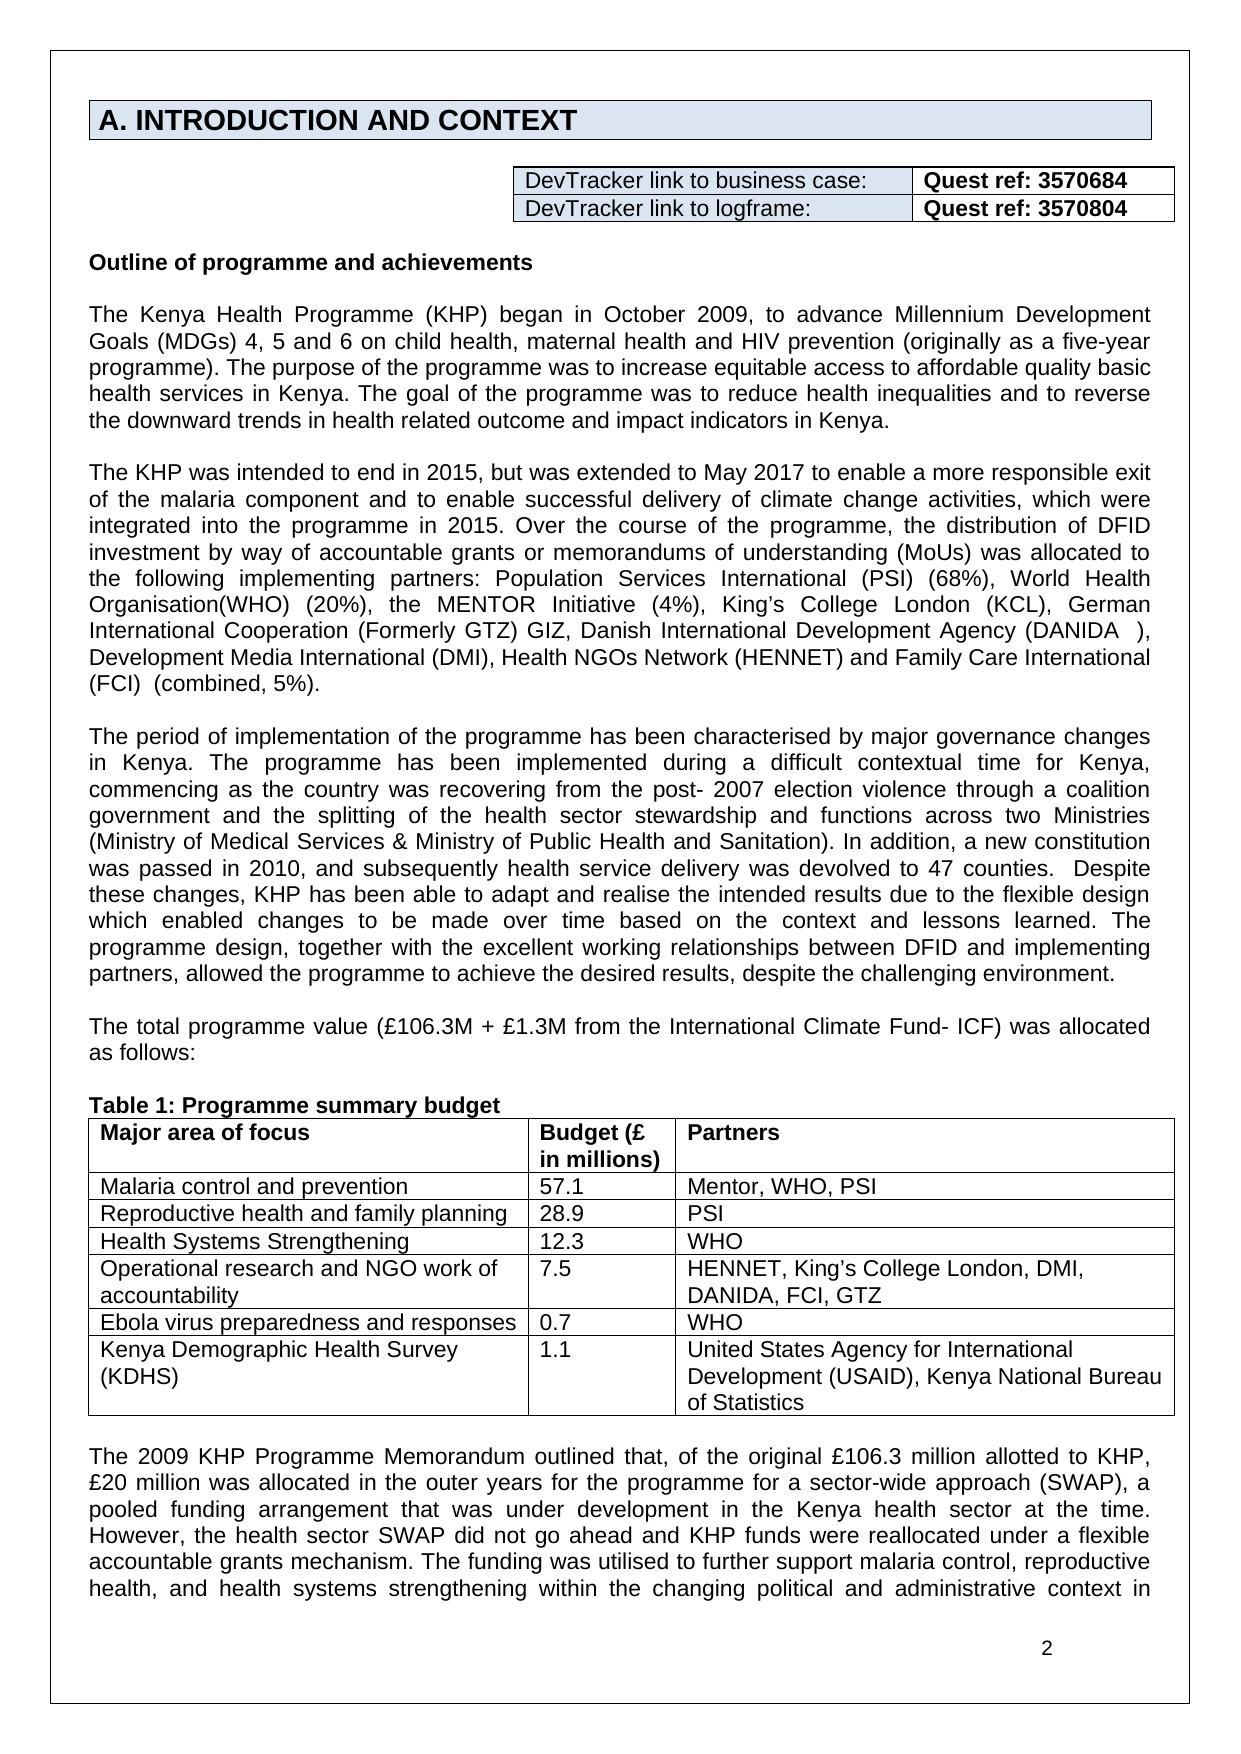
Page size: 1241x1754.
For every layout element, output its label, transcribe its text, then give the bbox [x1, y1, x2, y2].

table_cell Ebola virus preparedness and responses [89, 1309, 528, 1335]
table_cell Operational research and NGO work of accountability [89, 1255, 528, 1308]
table_cell Mentor, WHO, PSI [676, 1173, 1174, 1199]
table_cell Reproductive health and family planning [89, 1200, 528, 1227]
table_header Major area of focus [89, 1119, 528, 1172]
table_header Budget (£ in millions) [529, 1119, 675, 1172]
table_cell Quest ref: 3570804 [913, 195, 1174, 221]
text The 2009 KHP Programme Memorandum outlined that, of the original £106.3 million allotted to KHP, £20 million was allocated in the outer years for the programme for a sector-wide approach (SWAP), a pooled funding arrangement that was under development in the Kenya health sector at the time. However, the health sector SWAP did not go ahead and KHP funds were reallocated under a flexible accountable grants mechanism. The funding was utilised to further support malaria control, reproductive health, and health systems strengthening within the changing political and administrative context in [89, 1443, 1152, 1601]
table_header Quest ref: 3570684 [913, 168, 1174, 194]
table_cell DevTracker link to logframe: [514, 195, 912, 221]
table_cell 1.1 [529, 1336, 675, 1415]
table_header Partners [676, 1119, 1174, 1172]
table_cell 28.9 [529, 1200, 675, 1227]
text The total programme value (£106.3M + £1.3M from the International Climate Fund- ICF) was allocated as follows: [89, 1013, 1152, 1066]
table_cell WHO [676, 1309, 1174, 1335]
table_cell 12.3 [529, 1228, 675, 1254]
table_cell Kenya Demographic Health Survey (KDHS) [89, 1336, 528, 1415]
text Outline of programme and achievements [89, 248, 1152, 275]
text A. INTRODUCTION AND CONTEXT [90, 101, 1151, 139]
table_cell HENNET, King’s College London, DMI, DANIDA, FCI, GTZ [676, 1255, 1174, 1308]
table_cell 0.7 [529, 1309, 675, 1335]
text The period of implementation of the programme has been characterised by major governance changes in Kenya. The programme has been implemented during a difficult contextual time for Kenya, commencing as the country was recovering from the post- 2007 election violence through a coalition government and the splitting of the health sector stewardship and functions across two Ministries (Ministry of Medical Services & Ministry of Public Health and Sanitation). In addition, a new constitution was passed in 2010, and subsequently health service delivery was devolved to 47 counties. Despite these changes, KHP has been able to adapt and realise the intended results due to the flexible design which enabled changes to be made over time based on the context and lessons learned. The programme design, together with the excellent working relationships between DFID and implementing partners, allowed the programme to achieve the desired results, despite the challenging environment. [89, 723, 1152, 986]
table_cell 7.5 [529, 1255, 675, 1308]
table_header DevTracker link to business case: [514, 168, 912, 194]
table_cell 57.1 [529, 1173, 675, 1199]
table_cell Malaria control and prevention [89, 1173, 528, 1199]
table_cell Health Systems Strengthening [89, 1228, 528, 1254]
text Table 1: Programme summary budget [89, 1092, 1152, 1118]
text The Kenya Health Programme (KHP) began in October 2009, to advance Millennium Development Goals (MDGs) 4, 5 and 6 on child health, maternal health and HIV prevention (originally as a five-year programme). The purpose of the programme was to increase equitable access to affordable quality basic health services in Kenya. The goal of the programme was to reduce health inequalities and to reverse the downward trends in health related outcome and impact indicators in Kenya. [89, 301, 1152, 433]
text The KHP was intended to end in 2015, but was extended to May 2017 to enable a more responsible exit of the malaria component and to enable successful delivery of climate change activities, which were integrated into the programme in 2015. Over the course of the programme, the distribution of DFID investment by way of accountable grants or memorandums of understanding (MoUs) was allocated to the following implementing partners: Population Services International (PSI) (68%), World Health Organisation(WHO) (20%), the MENTOR Initiative (4%), King’s College London (KCL), German International Cooperation (Formerly GTZ) GIZ, Danish International Development Agency (DANIDA ), Development Media International (DMI), Health NGOs Network (HENNET) and Family Care International (FCI) (combined, 5%). [89, 459, 1152, 697]
table_cell PSI [676, 1200, 1174, 1227]
table_cell WHO [676, 1228, 1174, 1254]
table_cell United States Agency for International Development (USAID), Kenya National Bureau of Statistics [676, 1336, 1174, 1415]
